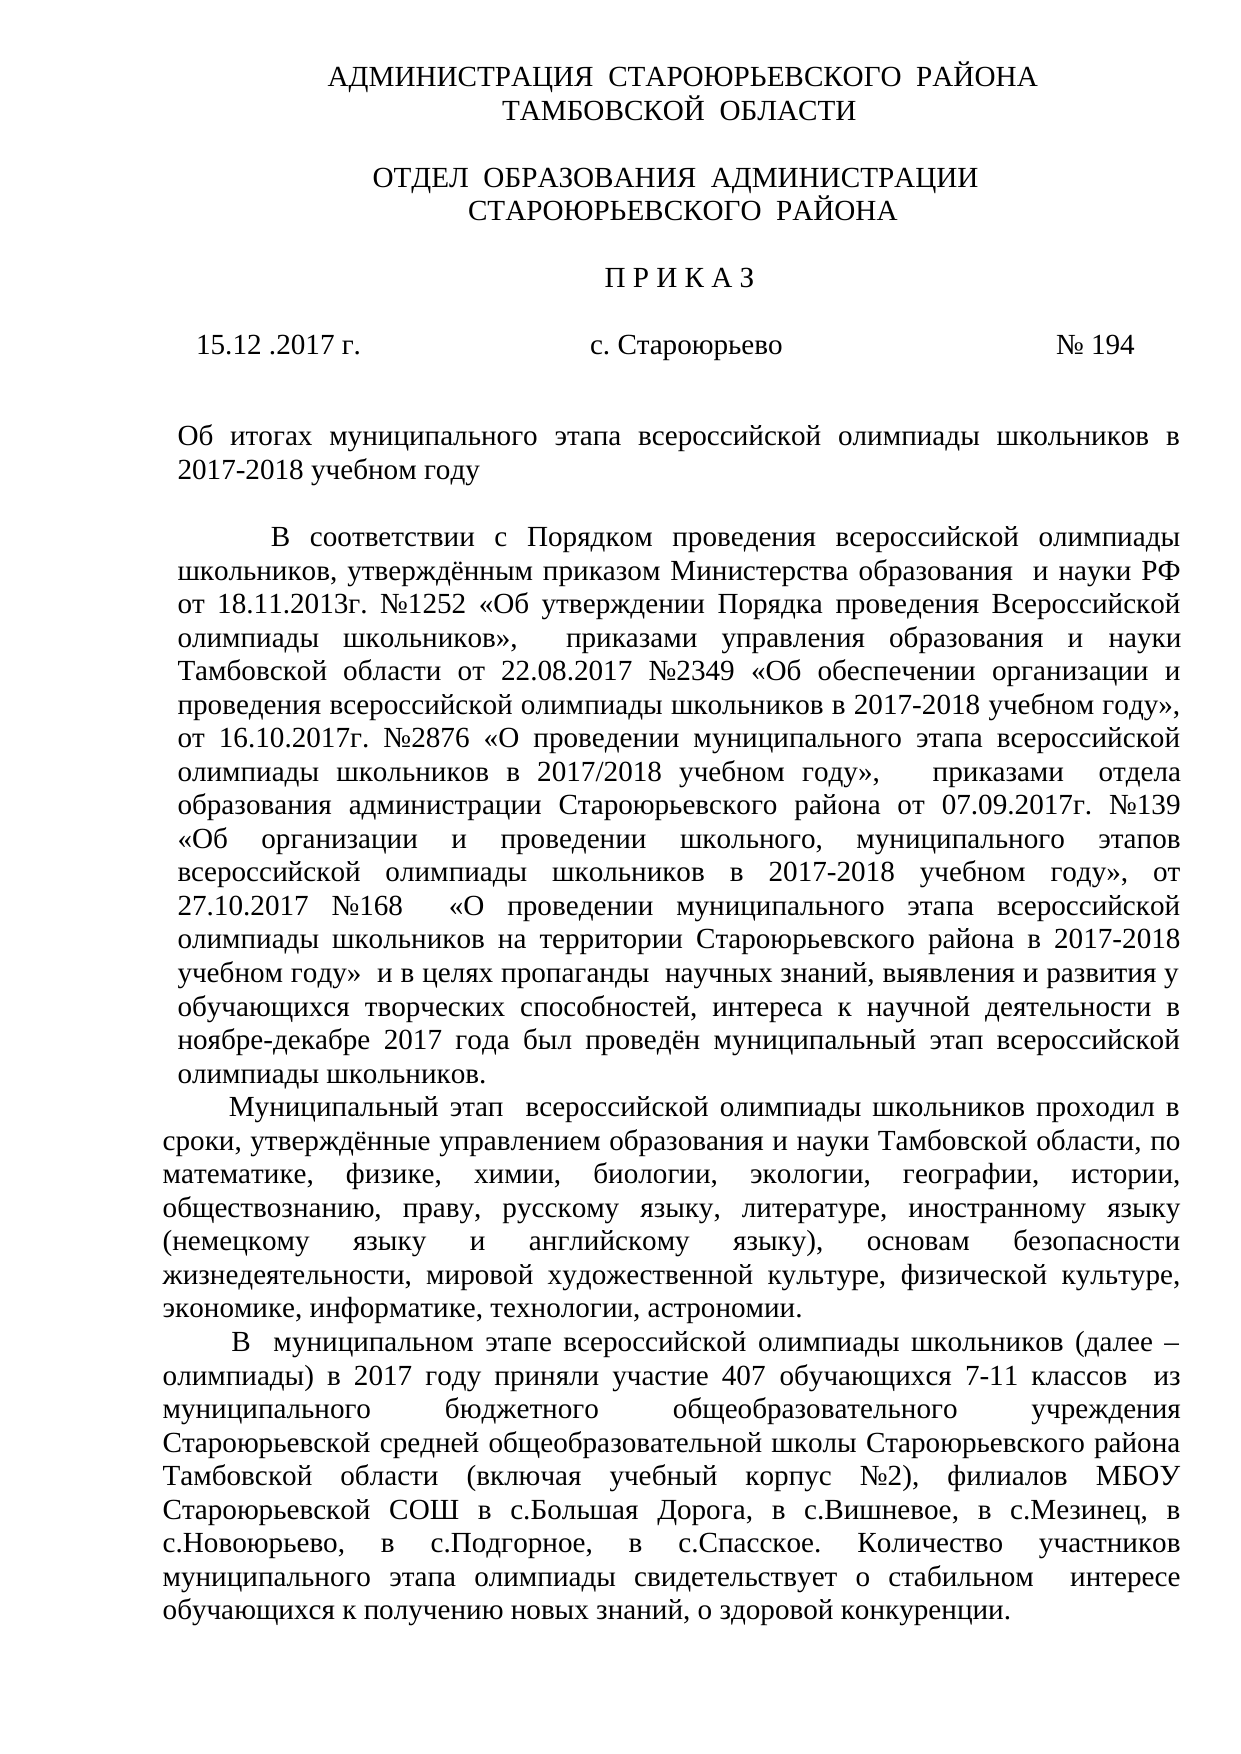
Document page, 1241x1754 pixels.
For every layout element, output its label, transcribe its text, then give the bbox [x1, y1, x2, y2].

text Об итогах муниципального этапа всероссийской олимпиады школьников в 2017-2018 учебном году [177, 418, 1181, 486]
text АДМИНИСТРАЦИЯ СТАРОЮРЬЕВСКОГО РАЙОНА [177, 59, 1181, 93]
text Муниципальный этап всероссийской олимпиады школьников проходил в сроки, утверждённые управлением образования и науки Тамбовской области, по математике, физике, химии, биологии, экологии, географии, истории, обществознанию, праву, русскому языку, литературе, иностранному языку (немецкому языку и английскому языку), основам безопасности жизнедеятельности, мировой художественной культуре, физической культуре, экономике, информатике, технологии, астрономии. [162, 1089, 1181, 1324]
text СТАРОЮРЬЕВСКОГО РАЙОНА [177, 193, 1181, 227]
text ОТДЕЛ ОБРАЗОВАНИЯ АДМИНИСТРАЦИИ [177, 160, 1181, 193]
table_header 15.12 .2017 г. [177, 328, 506, 361]
table_header № 194 [834, 328, 1182, 361]
text П Р И К А З [177, 260, 1181, 294]
text В соответствии с Порядком проведения всероссийской олимпиады школьников, утверждённым приказом Министерства образования и науки РФ от 18.11.2013г. №1252 «Об утверждении Порядка проведения Всероссийской олимпиады школьников», приказами управления образования и науки Тамбовской области от 22.08.2017 №2349 «Об обеспечении организации и проведения всероссийской олимпиады школьников в 2017-2018 учебном году», от 16.10.2017г. №2876 «О проведении муниципального этапа всероссийской олимпиады школьников в 2017/2018 учебном году», приказами отдела образования администрации Староюрьевского района от 07.09.2017г. №139 «Об организации и проведении школьного, муниципального этапов всероссийской олимпиады школьников в 2017-2018 учебном году», от 27.10.2017 №168 «О проведении муниципального этапа всероссийской олимпиады школьников на территории Староюрьевского района в 2017-2018 учебном году» и в целях пропаганды научных знаний, выявления и развития у обучающихся творческих способностей, интереса к научной деятельности в ноябре-декабре 2017 года был проведён муниципальный этап всероссийской олимпиады школьников. [177, 519, 1181, 1089]
text В муниципальном этапе всероссийской олимпиады школьников (далее – олимпиады) в 2017 году приняли участие 407 обучающихся 7-11 классов из муниципального бюджетного общеобразовательного учреждения Староюрьевской средней общеобразовательной школы Староюрьевского района Тамбовской области (включая учебный корпус №2), филиалов МБОУ Староюрьевской СОШ в с.Большая Дорога, в с.Вишневое, в с.Мезинец, в с.Новоюрьево, в с.Подгорное, в с.Спасское. Количество участников муниципального этапа олимпиады свидетельствует о стабильном интересе обучающихся к получению новых знаний, о здоровой конкуренции. [162, 1324, 1181, 1626]
table_header с. Староюрьево [506, 328, 834, 361]
text ТАМБОВСКОЙ ОБЛАСТИ [177, 93, 1181, 126]
